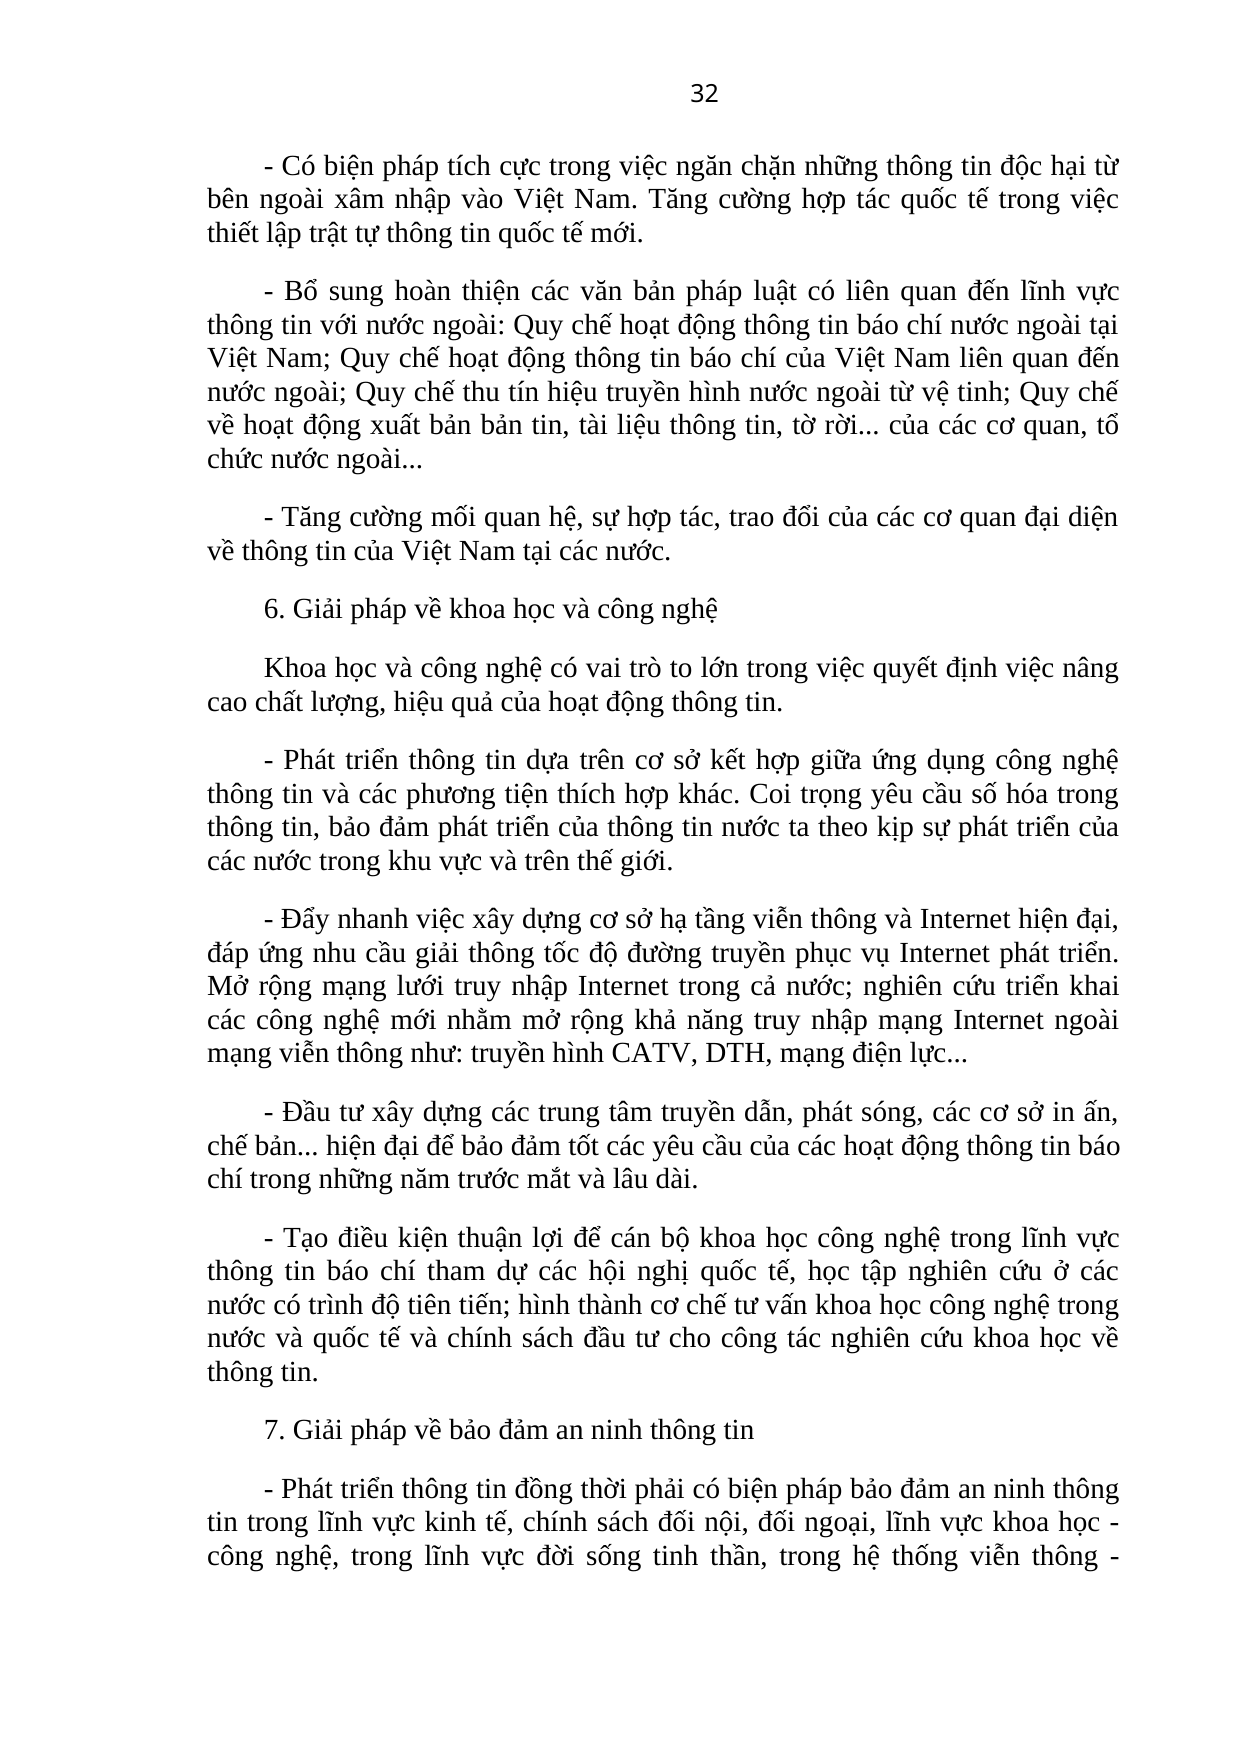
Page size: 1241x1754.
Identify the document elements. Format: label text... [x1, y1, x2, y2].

text - Đầu tư xây dựng các trung tâm truyền dẫn, phát sóng, các cơ sở in ấn, chế bản... hiện đại để bảo đảm tốt các yêu cầu của các hoạt động thông tin báo chí trong những năm trước mắt và lâu dài. [207, 1094, 1121, 1195]
text - Tăng cường mối quan hệ, sự hợp tác, trao đổi của các cơ quan đại diện về thông tin của Việt Nam tại các nước. [207, 499, 1121, 567]
text Khoa học và công nghệ có vai trò to lớn trong việc quyết định việc nâng cao chất lượng, hiệu quả của hoạt động thông tin. [207, 650, 1121, 717]
text - Có biện pháp tích cực trong việc ngăn chặn những thông tin độc hại từ bên ngoài xâm nhập vào Việt Nam. Tăng cường hợp tác quốc tế trong việc thiết lập trật tự thông tin quốc tế mới. [207, 148, 1121, 248]
text - Phát triển thông tin dựa trên cơ sở kết hợp giữa ứng dụng công nghệ thông tin và các phương tiện thích hợp khác. Coi trọng yêu cầu số hóa trong thông tin, bảo đảm phát triển của thông tin nước ta theo kịp sự phát triển của các nước trong khu vực và trên thế giới. [207, 742, 1121, 876]
text - Đẩy nhanh việc xây dựng cơ sở hạ tầng viễn thông và Internet hiện đại, đáp ứng nhu cầu giải thông tốc độ đường truyền phục vụ Internet phát triển. Mở rộng mạng lưới truy nhập Internet trong cả nước; nghiên cứu triển khai các công nghệ mới nhằm mở rộng khả năng truy nhập mạng Internet ngoài mạng viễn thông như: truyền hình CATV, DTH, mạng điện lực... [207, 901, 1121, 1069]
text 7. Giải pháp về bảo đảm an ninh thông tin [207, 1412, 1121, 1446]
text - Phát triển thông tin đồng thời phải có biện pháp bảo đảm an ninh thông tin trong lĩnh vực kinh tế, chính sách đối nội, đối ngoại, lĩnh vực khoa học - công nghệ, trong lĩnh vực đời sống tinh thần, trong hệ thống viễn thông [207, 1471, 1121, 1572]
text - Bổ sung hoàn thiện các văn bản pháp luật có liên quan đến lĩnh vực thông tin với nước ngoài: Quy chế hoạt động thông tin báo chí nước ngoài tại Việt Nam; Quy chế hoạt động thông tin báo chí của Việt Nam liên quan đến nước ngoài; Quy chế thu tín hiệu truyền hình nước ngoài từ vệ tinh; Quy chế về hoạt động xuất bản bản tin, tài liệu thông tin, tờ rời... của các cơ quan, tổ chức nước ngoài... [207, 273, 1121, 474]
text 6. Giải pháp về khoa học và công nghệ [207, 592, 1121, 625]
text - Tạo điều kiện thuận lợi để cán bộ khoa học công nghệ trong lĩnh vực thông tin báo chí tham dự các hội nghị quốc tế, học tập nghiên cứu ở các nước có trình độ tiên tiến; hình thành cơ chế tư vấn khoa học công nghệ trong nước và quốc tế và chính sách đầu tư cho công tác nghiên cứu khoa học về thông tin. [207, 1220, 1121, 1387]
